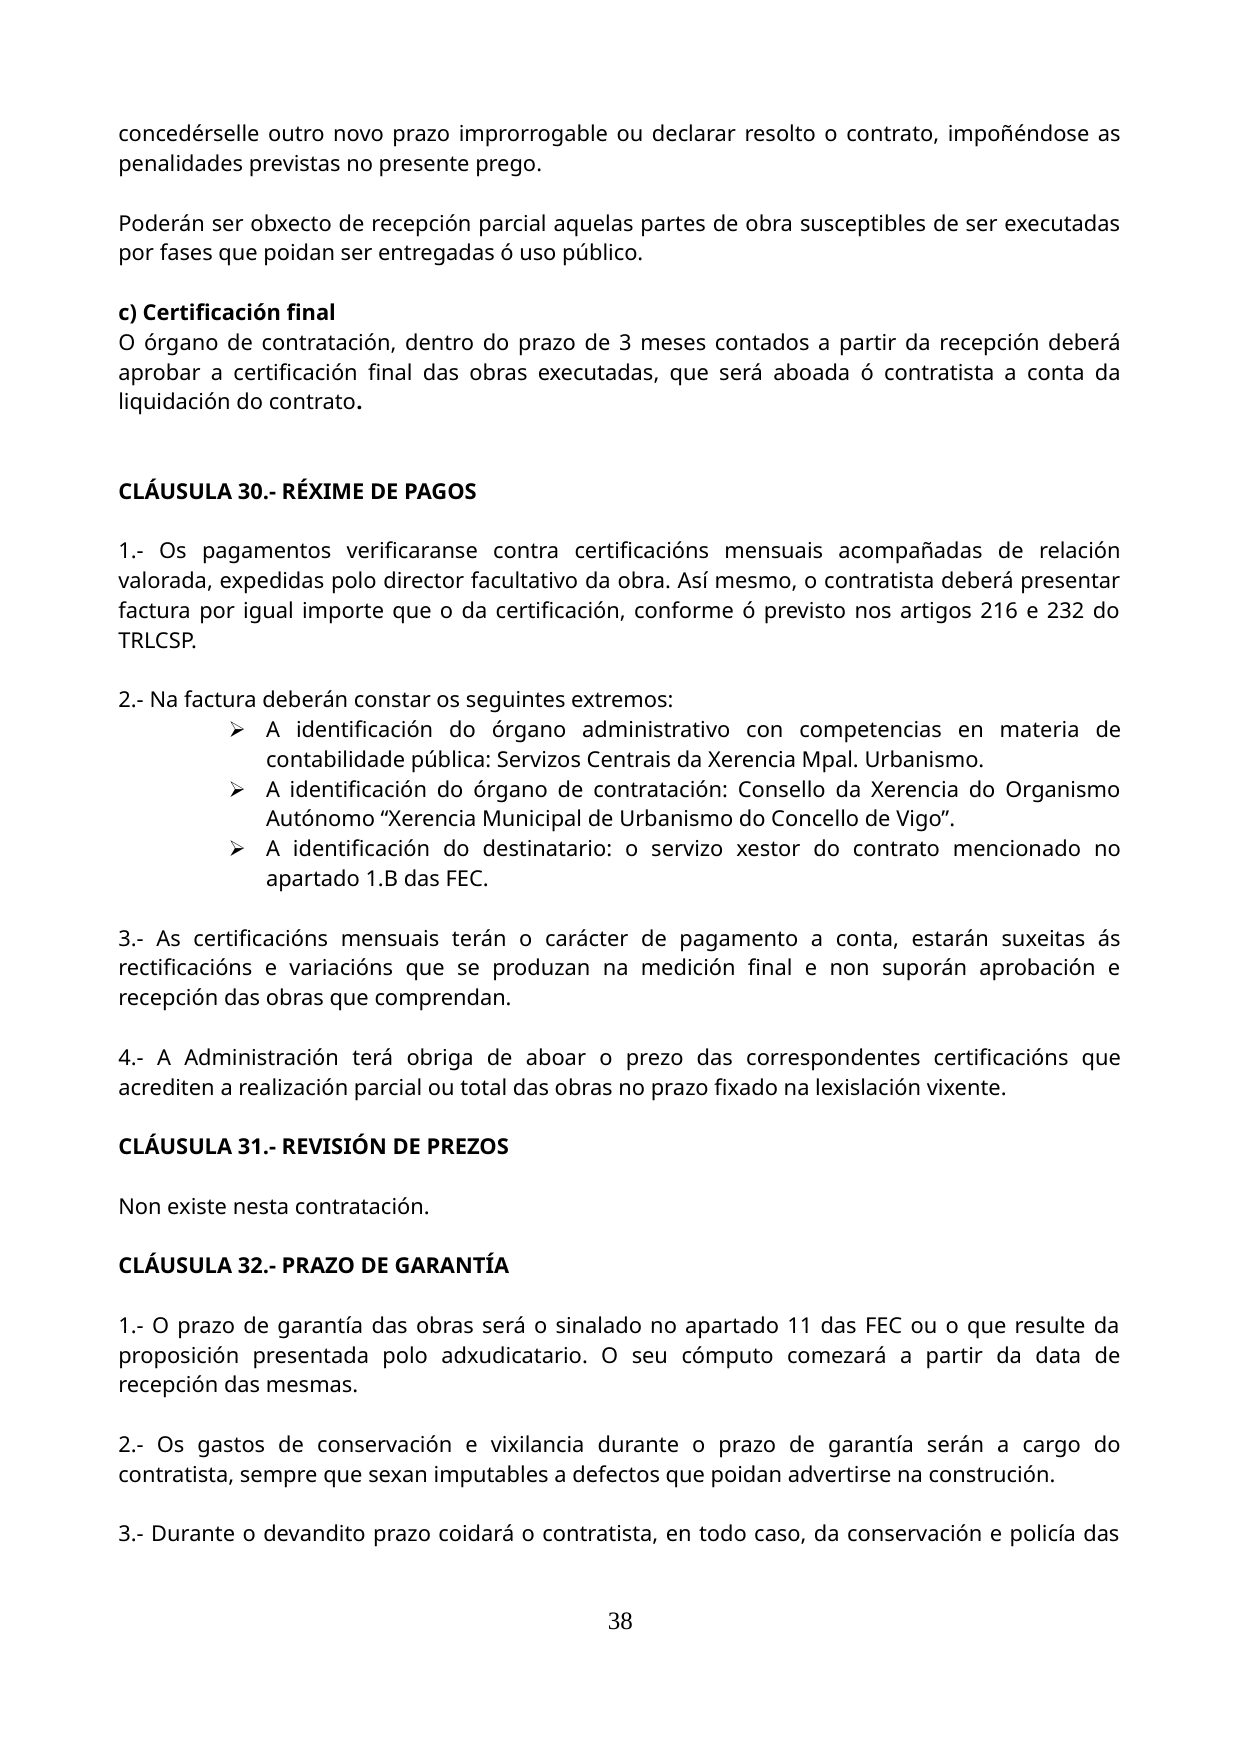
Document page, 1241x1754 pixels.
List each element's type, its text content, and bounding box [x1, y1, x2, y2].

text O órgano de contratación, dentro do prazo de 3 meses contados a partir da recepción deberá aprobar a certificación final das obras executadas, que será aboada ó contratista a conta da liquidación do contrato. [118, 327, 1122, 416]
text 2.- Os gastos de conservación e vixilancia durante o prazo de garantía serán a cargo do contratista, sempre que sexan imputables a defectos que poidan advertirse na construción. [118, 1429, 1122, 1488]
list A identificación do destinatario: o servizo xestor do contrato mencionado no apartado 1.B das FEC. [228, 833, 1122, 893]
text Non existe nesta contratación. [118, 1191, 1122, 1220]
text 3.- As certificacións mensuais terán o carácter de pagamento a conta, estarán suxeitas ás rectificacións e variacións que se produzan na medición final e non suporán aprobación e recepción das obras que comprendan. [118, 922, 1122, 1012]
text 2.- Na factura deberán constar os seguintes extremos: [118, 684, 1122, 714]
text 1.- Os pagamentos verificaranse contra certificacións mensuais acompañadas de relación valorada, expedidas polo director facultativo da obra. Así mesmo, o contratista deberá presentar factura por igual importe que o da certificación, conforme ó previsto nos artigos 216 e 232 do TRLCSP. [118, 535, 1122, 654]
text concedérselle outro novo prazo improrrogable ou declarar resolto o contrato, impoñéndose as penalidades previstas no presente prego. [118, 118, 1122, 178]
text 1.- O prazo de garantía das obras será o sinalado no apartado 11 das FEC ou o que resulte da proposición presentada polo adxudicatario. O seu cómputo comezará a partir da data de recepción das mesmas. [118, 1310, 1122, 1399]
text CLÁUSULA 30.- RÉXIME DE PAGOS [118, 476, 1122, 505]
text CLÁUSULA 32.- PRAZO DE GARANTÍA [118, 1250, 1122, 1280]
text 4.- A Administración terá obriga de aboar o prezo das correspondentes certificacións que acrediten a realización parcial ou total das obras no prazo fixado na lexislación vixente. [118, 1042, 1122, 1101]
text CLÁUSULA 31.- REVISIÓN DE PREZOS [118, 1131, 1122, 1161]
text 3.- Durante o devandito prazo coidará o contratista, en todo caso, da conservación e policía das [118, 1518, 1122, 1548]
list A identificación do órgano administrativo con competencias en materia de contabilidade pública: Servizos Centrais da Xerencia Mpal. Urbanismo. [228, 714, 1122, 773]
text Poderán ser obxecto de recepción parcial aquelas partes de obra susceptibles de ser executadas por fases que poidan ser entregadas ó uso público. [118, 207, 1122, 267]
list A identificación do órgano de contratación: Consello da Xerencia do Organismo Autónomo “Xerencia Municipal de Urbanismo do Concello de Vigo”. [228, 773, 1122, 833]
text c) Certificación final [118, 297, 1122, 327]
